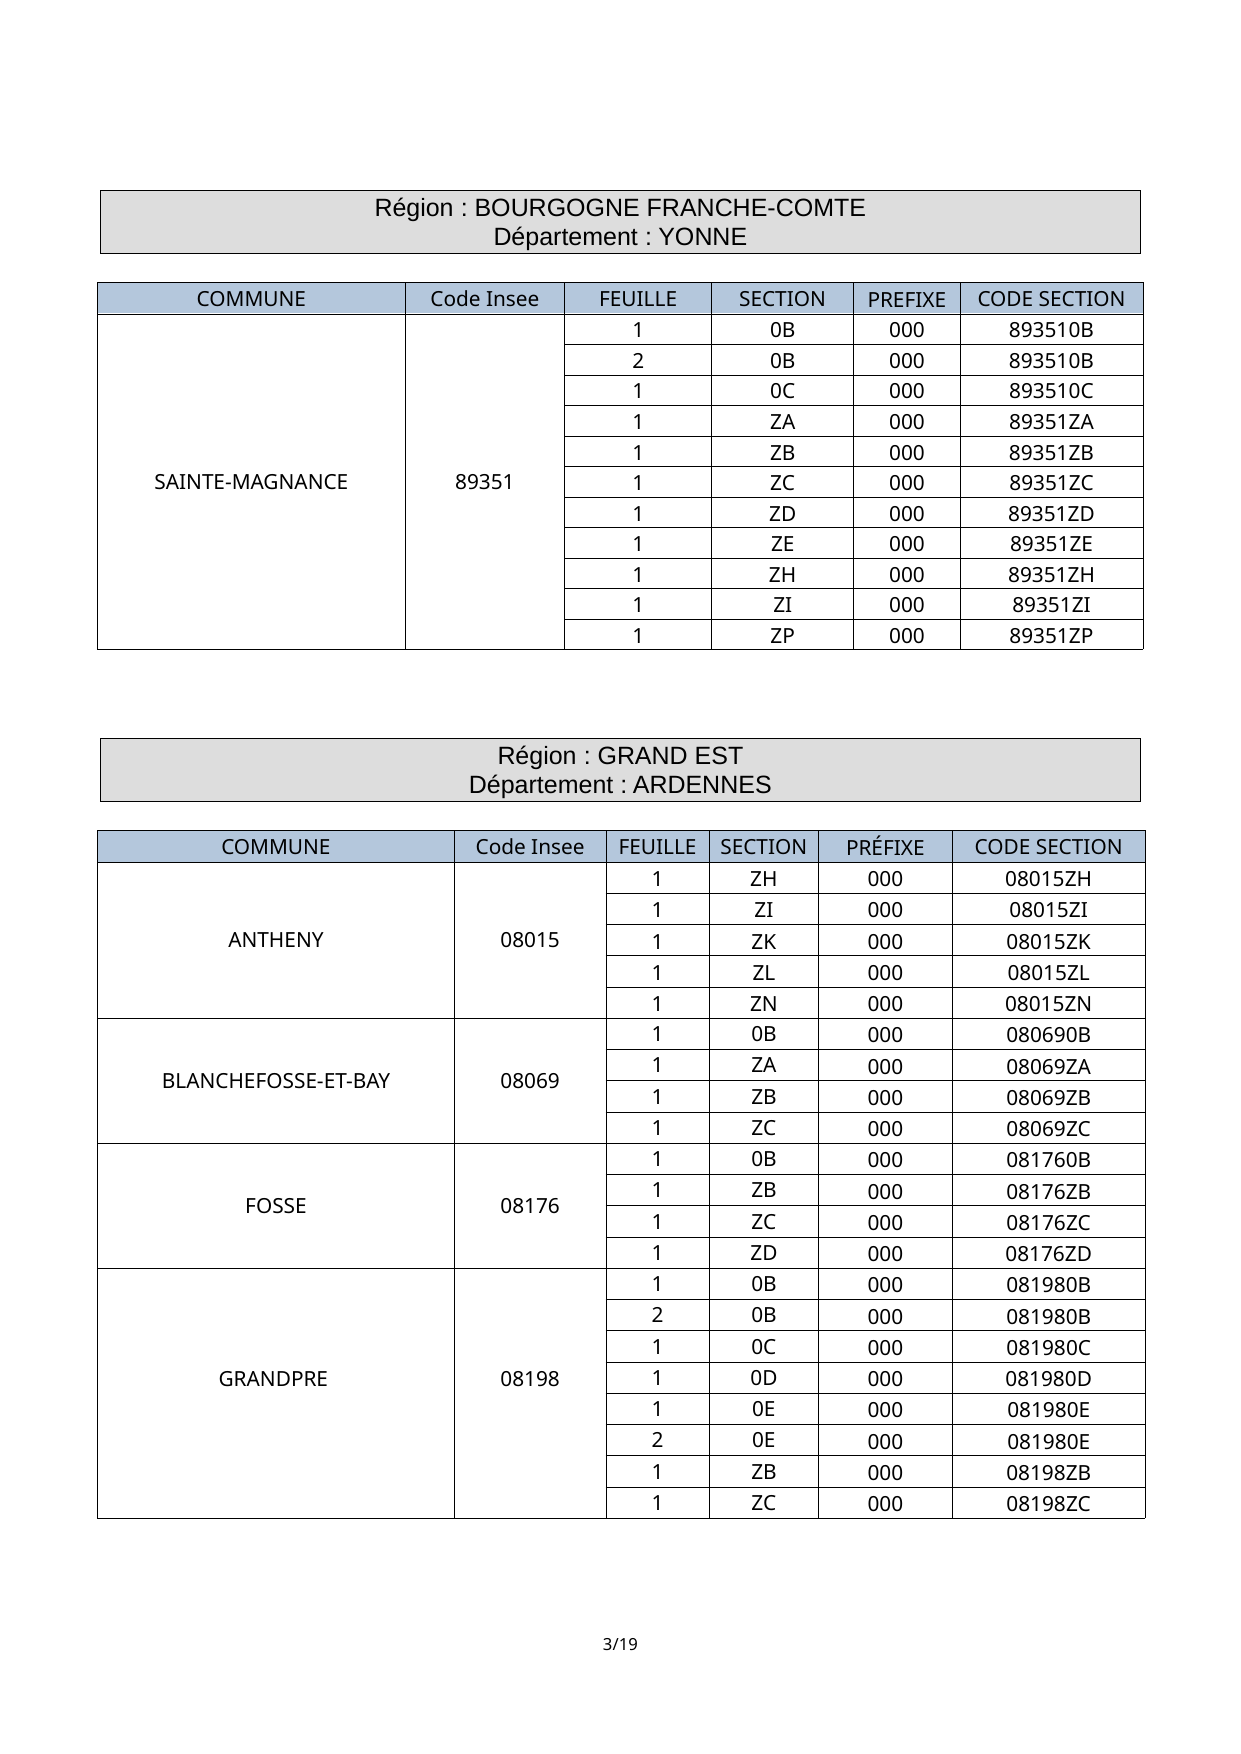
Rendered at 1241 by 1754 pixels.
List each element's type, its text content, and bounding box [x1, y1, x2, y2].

table_cell 08198ZC [953, 1488, 1145, 1518]
table_cell 1 [565, 406, 711, 436]
table_cell 0C [710, 1331, 818, 1362]
text Région : GRAND EST [101, 739, 1140, 767]
table_cell ZH [712, 559, 853, 588]
table_cell 89351ZA [961, 406, 1143, 436]
table_cell FOSSE [98, 1144, 454, 1268]
table_cell 08015ZI [953, 894, 1145, 924]
table_cell 000 [819, 1394, 952, 1424]
table_cell ZB [710, 1081, 818, 1112]
table_cell 1 [607, 1113, 709, 1143]
table_cell ZH [710, 863, 818, 893]
table_cell 2 [607, 1300, 709, 1330]
table_cell 000 [854, 589, 960, 619]
table_cell BLANCHEFOSSE-ET-BAY [98, 1019, 454, 1143]
table_header PREFIXE [854, 283, 960, 313]
table_cell 1 [607, 1081, 709, 1112]
text Département : ARDENNES [101, 767, 1140, 801]
table_cell ZK [710, 925, 818, 955]
text Département : YONNE [101, 219, 1140, 253]
table_cell 1 [607, 956, 709, 987]
table_cell 1 [607, 1394, 709, 1424]
table_cell 89351ZC [961, 467, 1143, 497]
table_cell 893510B [961, 345, 1143, 374]
table_cell 1 [565, 559, 711, 588]
table_cell 08176 [455, 1144, 606, 1268]
table_cell 1 [565, 376, 711, 405]
table_cell 08015ZL [953, 956, 1145, 987]
table_cell 0B [710, 1019, 818, 1049]
table_header FEUILLE [607, 831, 709, 862]
table_cell 89351ZB [961, 437, 1143, 466]
table_cell 1 [607, 1175, 709, 1205]
table_cell 000 [819, 925, 952, 955]
table_header COMMUNE [98, 283, 405, 313]
table_cell 0B [712, 315, 853, 344]
table_cell 1 [565, 528, 711, 558]
table_cell 000 [819, 1456, 952, 1487]
table_cell 08198ZB [953, 1456, 1145, 1487]
table_cell 1 [607, 894, 709, 924]
table_cell 000 [854, 406, 960, 436]
table_cell ZL [710, 956, 818, 987]
table_cell 000 [819, 1206, 952, 1237]
table_cell 1 [607, 1269, 709, 1299]
table_cell 08176ZD [953, 1238, 1145, 1268]
table_cell 08176ZB [953, 1175, 1145, 1205]
table_cell 1 [607, 1144, 709, 1174]
table_cell 1 [607, 1206, 709, 1237]
table_cell 08069ZB [953, 1081, 1145, 1112]
table_cell 000 [854, 437, 960, 466]
table_cell 1 [607, 1019, 709, 1049]
table_cell 1 [607, 1363, 709, 1393]
table_cell 000 [819, 863, 952, 893]
table_cell 0D [710, 1363, 818, 1393]
table_cell 1 [607, 1488, 709, 1518]
table_cell 000 [854, 528, 960, 558]
table_cell 000 [819, 988, 952, 1018]
table_cell 1 [565, 467, 711, 497]
table_cell 08015ZK [953, 925, 1145, 955]
table_header COMMUNE [98, 831, 454, 862]
table_cell 000 [854, 559, 960, 588]
table_cell 1 [607, 1050, 709, 1080]
table_cell 1 [607, 1238, 709, 1268]
table_cell 1 [565, 498, 711, 527]
table_cell 89351ZH [961, 559, 1143, 588]
table_cell ZA [710, 1050, 818, 1080]
table_header SECTION [710, 831, 818, 862]
table_cell 0B [710, 1144, 818, 1174]
table_cell 081980E [953, 1425, 1145, 1455]
table_cell 1 [565, 437, 711, 466]
table_cell 89351ZP [961, 620, 1143, 649]
table_cell 081980D [953, 1363, 1145, 1393]
table_cell 000 [819, 1363, 952, 1393]
table_cell 08176ZC [953, 1206, 1145, 1237]
table_cell 081980B [953, 1269, 1145, 1299]
table_cell 000 [819, 1175, 952, 1205]
table_cell 000 [819, 894, 952, 924]
table_cell 89351ZI [961, 589, 1143, 619]
table_cell 08015 [455, 863, 606, 1018]
table_header CODE SECTION [953, 831, 1145, 862]
table_cell 08069ZA [953, 1050, 1145, 1080]
table_cell 0B [710, 1269, 818, 1299]
table_cell ZB [710, 1456, 818, 1487]
table_cell 1 [607, 863, 709, 893]
table_cell 0B [710, 1300, 818, 1330]
table_cell ZE [712, 528, 853, 558]
table_cell 000 [819, 1081, 952, 1112]
table_cell 000 [854, 498, 960, 527]
table_cell 000 [819, 1425, 952, 1455]
table_cell 1 [607, 925, 709, 955]
table_header SECTION [712, 283, 853, 313]
table_cell ZP [712, 620, 853, 649]
table_cell 081980E [953, 1394, 1145, 1424]
table_header Code Insee [406, 283, 564, 313]
table_cell 000 [854, 345, 960, 374]
text Région : BOURGOGNE FRANCHE-COMTE [101, 191, 1140, 219]
table_cell 1 [565, 315, 711, 344]
table_cell ZD [710, 1238, 818, 1268]
table_cell ZI [710, 894, 818, 924]
table_cell 0E [710, 1425, 818, 1455]
table_cell ZD [712, 498, 853, 527]
table_cell 89351ZD [961, 498, 1143, 527]
table_cell 0C [712, 376, 853, 405]
table_cell 000 [819, 1300, 952, 1330]
table_cell 000 [854, 315, 960, 344]
table_cell 000 [819, 1331, 952, 1362]
table_cell 000 [819, 1488, 952, 1518]
table_cell 080690B [953, 1019, 1145, 1049]
table_cell 0E [710, 1394, 818, 1424]
table_cell 000 [819, 956, 952, 987]
table_cell 081980B [953, 1300, 1145, 1330]
table_cell 08198 08198 [455, 1269, 606, 1518]
table_cell 2 [607, 1425, 709, 1455]
table_cell 1 [565, 589, 711, 619]
table_cell 000 [819, 1050, 952, 1080]
table_cell 1 [607, 1331, 709, 1362]
table_header FEUILLE [565, 283, 711, 313]
table_cell ZI [712, 589, 853, 619]
table_cell 081760B [953, 1144, 1145, 1174]
table_cell 000 [819, 1269, 952, 1299]
table_cell 08069 [455, 1019, 606, 1143]
table_header Code Insee [455, 831, 606, 862]
table_cell 08015ZH [953, 863, 1145, 893]
table_cell 89351 [406, 315, 564, 649]
table_cell 081980C [953, 1331, 1145, 1362]
table_cell ZC [710, 1206, 818, 1237]
table_cell ZA [712, 406, 853, 436]
table_cell 0B [712, 345, 853, 374]
table_cell 000 [819, 1019, 952, 1049]
table_cell 08069ZC [953, 1113, 1145, 1143]
table_cell 000 [819, 1238, 952, 1268]
table_cell 893510C [961, 376, 1143, 405]
table_cell ZB [710, 1175, 818, 1205]
table_cell ZC [712, 467, 853, 497]
table_cell SAINTE-MAGNANCE [98, 315, 405, 649]
table_cell 1 [607, 1456, 709, 1487]
table_cell GRANDPRE GRANDPRE [98, 1269, 454, 1518]
table_cell 2 [565, 345, 711, 374]
table_cell 000 [854, 376, 960, 405]
table_cell 000 [819, 1113, 952, 1143]
table_cell 1 [565, 620, 711, 649]
table_cell 89351ZE [961, 528, 1143, 558]
table_cell ZC [710, 1113, 818, 1143]
table_cell 000 [819, 1144, 952, 1174]
table_header CODE SECTION [961, 283, 1143, 313]
table_cell 1 [607, 988, 709, 1018]
table_cell 893510B [961, 315, 1143, 344]
table_cell ZB [712, 437, 853, 466]
table_cell 08015ZN [953, 988, 1145, 1018]
table_cell ANTHENY [98, 863, 454, 1018]
table_cell 000 [854, 467, 960, 497]
table_cell 000 [854, 620, 960, 649]
table_cell ZC [710, 1488, 818, 1518]
table_cell ZN [710, 988, 818, 1018]
table_header PRÉFIXE [819, 831, 952, 862]
